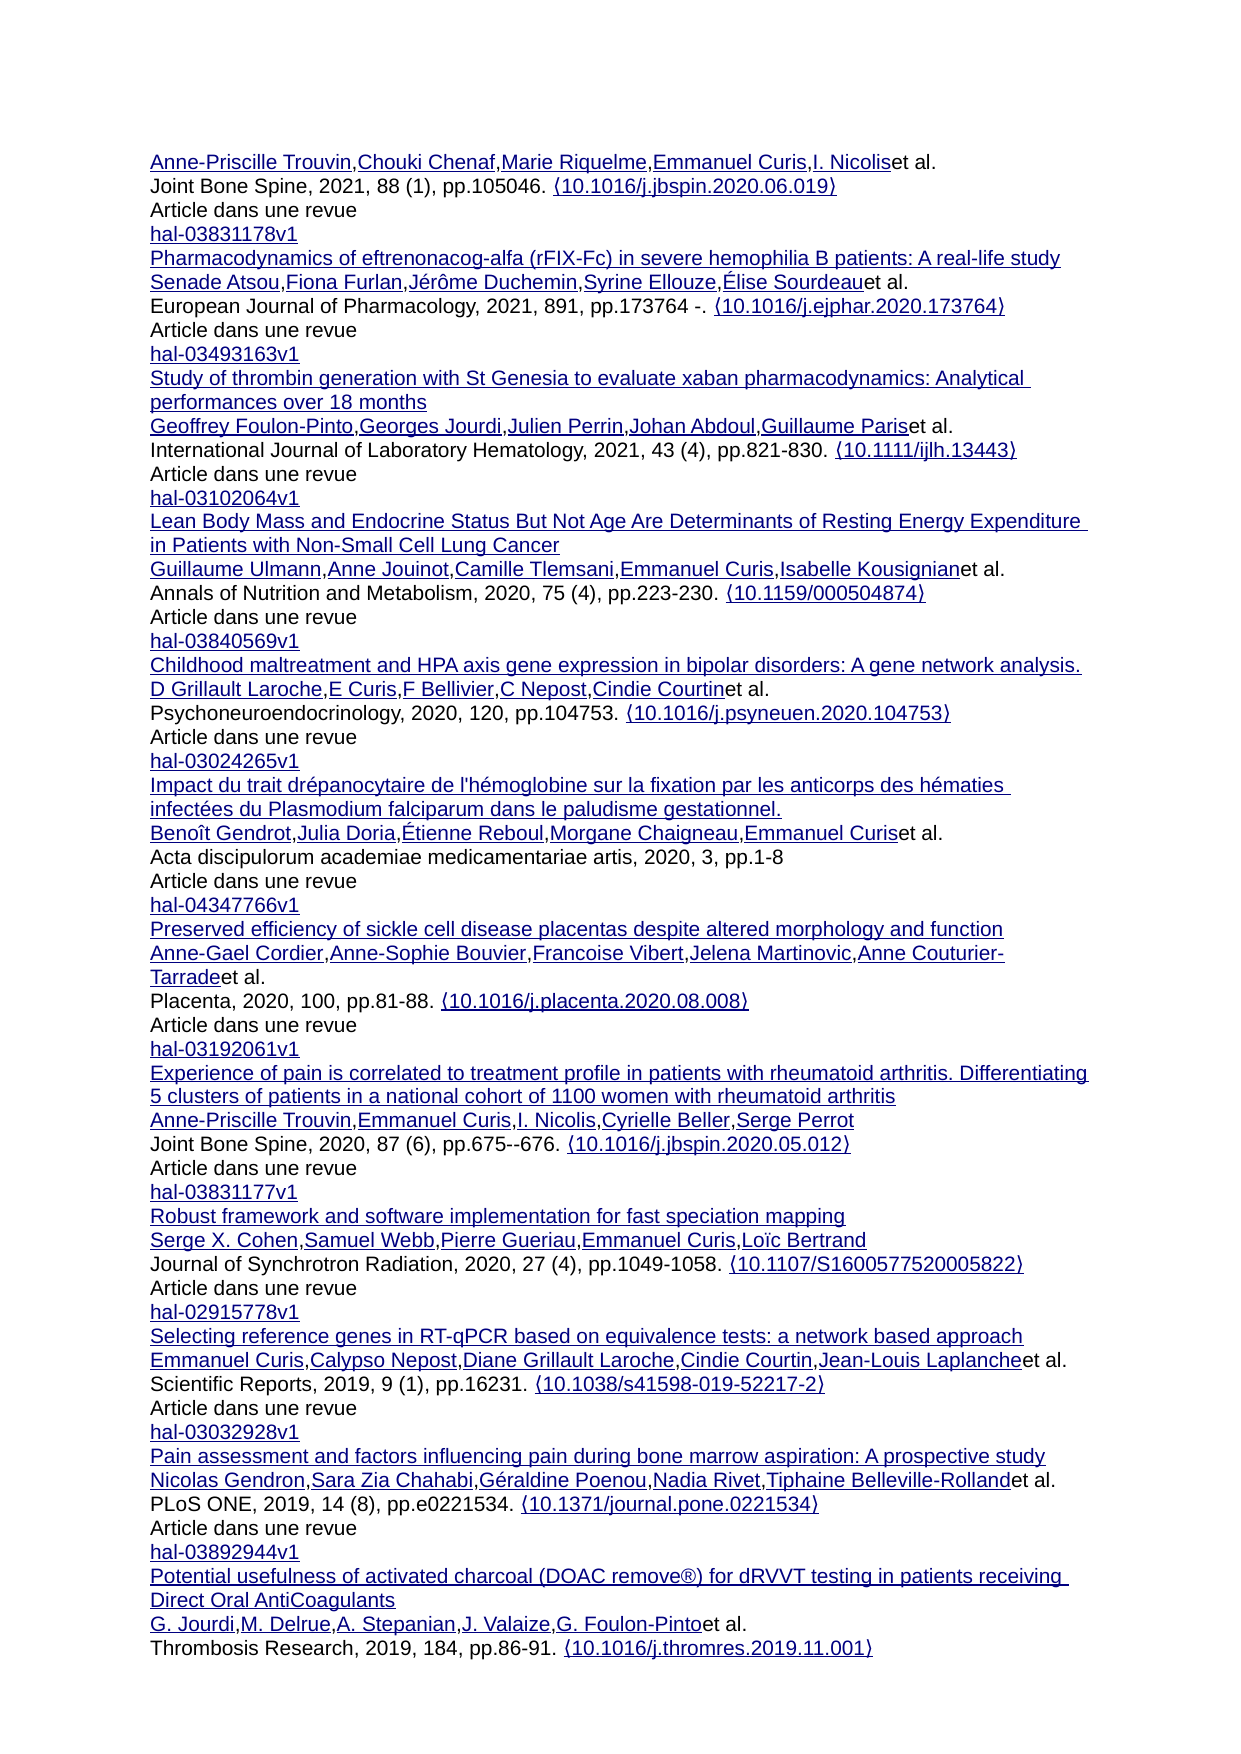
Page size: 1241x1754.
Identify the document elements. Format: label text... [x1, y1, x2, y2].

table_cell Robust framework and software implementation for fast speciation mapping Serge X. Cohen,Samuel Webb,Pierre Gueriau,Emmanuel Curis,Loïc Bertrand Journal of Synchrotron Radiation, 2020, 27 (4), pp.1049-1058. ⟨10.1107/S1600577520005822⟩ Article dans une revue hal-02915778v1 [150, 1204, 1090, 1324]
table_cell Study of thrombin generation with St Genesia to evaluate xaban pharmacodynamics: Analytical performances over 18 months Geoffrey Foulon-Pinto,Georges Jourdi,Julien Perrin,Johan Abdoul,Guillaume Pariset al. International Journal of Laboratory Hematology, 2021, 43 (4), pp.821-830. ⟨10.1111/ijlh.13443⟩ Article dans une revue hal-03102064v1 [150, 366, 1090, 509]
table_cell Selecting reference genes in RT-qPCR based on equivalence tests: a network based approach Emmanuel Curis,Calypso Nepost,Diane Grillault Laroche,Cindie Courtin,Jean-Louis Laplancheet al. Scientific Reports, 2019, 9 (1), pp.16231. ⟨10.1038/s41598-019-52217-2⟩ Article dans une revue hal-03032928v1 [150, 1324, 1090, 1444]
table_cell Childhood maltreatment and HPA axis gene expression in bipolar disorders: A gene network analysis. D Grillault Laroche,E Curis,F Bellivier,C Nepost,Cindie Courtinet al. Psychoneuroendocrinology, 2020, 120, pp.104753. ⟨10.1016/j.psyneuen.2020.104753⟩ Article dans une revue hal-03024265v1 [150, 653, 1090, 773]
table_cell Impact du trait drépanocytaire de l'hémoglobine sur la fixation par les anticorps des hématies infectées du Plasmodium falciparum dans le paludisme gestationnel. Benoît Gendrot,Julia Doria,Étienne Reboul,Morgane Chaigneau,Emmanuel Curiset al. Acta discipulorum academiae medicamentariae artis, 2020, 3, pp.1-8 Article dans une revue hal-04347766v1 [150, 773, 1090, 917]
table_cell Preserved efficiency of sickle cell disease placentas despite altered morphology and function Anne-Gael Cordier,Anne-Sophie Bouvier,Francoise Vibert,Jelena Martinovic,Anne Couturier-Tarradeet al. Placenta, 2020, 100, pp.81-88. ⟨10.1016/j.placenta.2020.08.008⟩ Article dans une revue hal-03192061v1 [150, 917, 1090, 1060]
table_cell Pharmacodynamics of eftrenonacog-alfa (rFIX-Fc) in severe hemophilia B patients: A real-life study Senade Atsou,Fiona Furlan,Jérôme Duchemin,Syrine Ellouze,Élise Sourdeauet al. European Journal of Pharmacology, 2021, 891, pp.173764 -. ⟨10.1016/j.ejphar.2020.173764⟩ Article dans une revue hal-03493163v1 [150, 246, 1090, 366]
table_cell Potential usefulness of activated charcoal (DOAC remove®) for dRVVT testing in patients receiving Direct Oral AntiCoagulants G. Jourdi,M. Delrue,A. Stepanian,J. Valaize,G. Foulon-Pintoet al. Thrombosis Research, 2019, 184, pp.86-91. ⟨10.1016/j.thromres.2019.11.001⟩ [150, 1564, 1090, 1659]
table_cell Experience of pain is correlated to treatment profile in patients with rheumatoid arthritis. Differentiating 5 clusters of patients in a national cohort of 1100 women with rheumatoid arthritis Anne-Priscille Trouvin,Emmanuel Curis,I. Nicolis,Cyrielle Beller,Serge Perrot Joint Bone Spine, 2020, 87 (6), pp.675--676. ⟨10.1016/j.jbspin.2020.05.012⟩ Article dans une revue hal-03831177v1 [150, 1060, 1090, 1204]
table_cell Pain assessment and factors influencing pain during bone marrow aspiration: A prospective study Nicolas Gendron,Sara Zia Chahabi,Géraldine Poenou,Nadia Rivet,Tiphaine Belleville-Rollandet al. PLoS ONE, 2019, 14 (8), pp.e0221534. ⟨10.1371/journal.pone.0221534⟩ Article dans une revue hal-03892944v1 [150, 1444, 1090, 1563]
table_cell Anne-Priscille Trouvin,Chouki Chenaf,Marie Riquelme,Emmanuel Curis,I. Nicoliset al. Joint Bone Spine, 2021, 88 (1), pp.105046. ⟨10.1016/j.jbspin.2020.06.019⟩ Article dans une revue hal-03831178v1 [150, 150, 1090, 246]
table_cell Lean Body Mass and Endocrine Status But Not Age Are Determinants of Resting Energy Expenditure in Patients with Non-Small Cell Lung Cancer Guillaume Ulmann,Anne Jouinot,Camille Tlemsani,Emmanuel Curis,Isabelle Kousignianet al. Annals of Nutrition and Metabolism, 2020, 75 (4), pp.223-230. ⟨10.1159/000504874⟩ Article dans une revue hal-03840569v1 [150, 509, 1090, 653]
